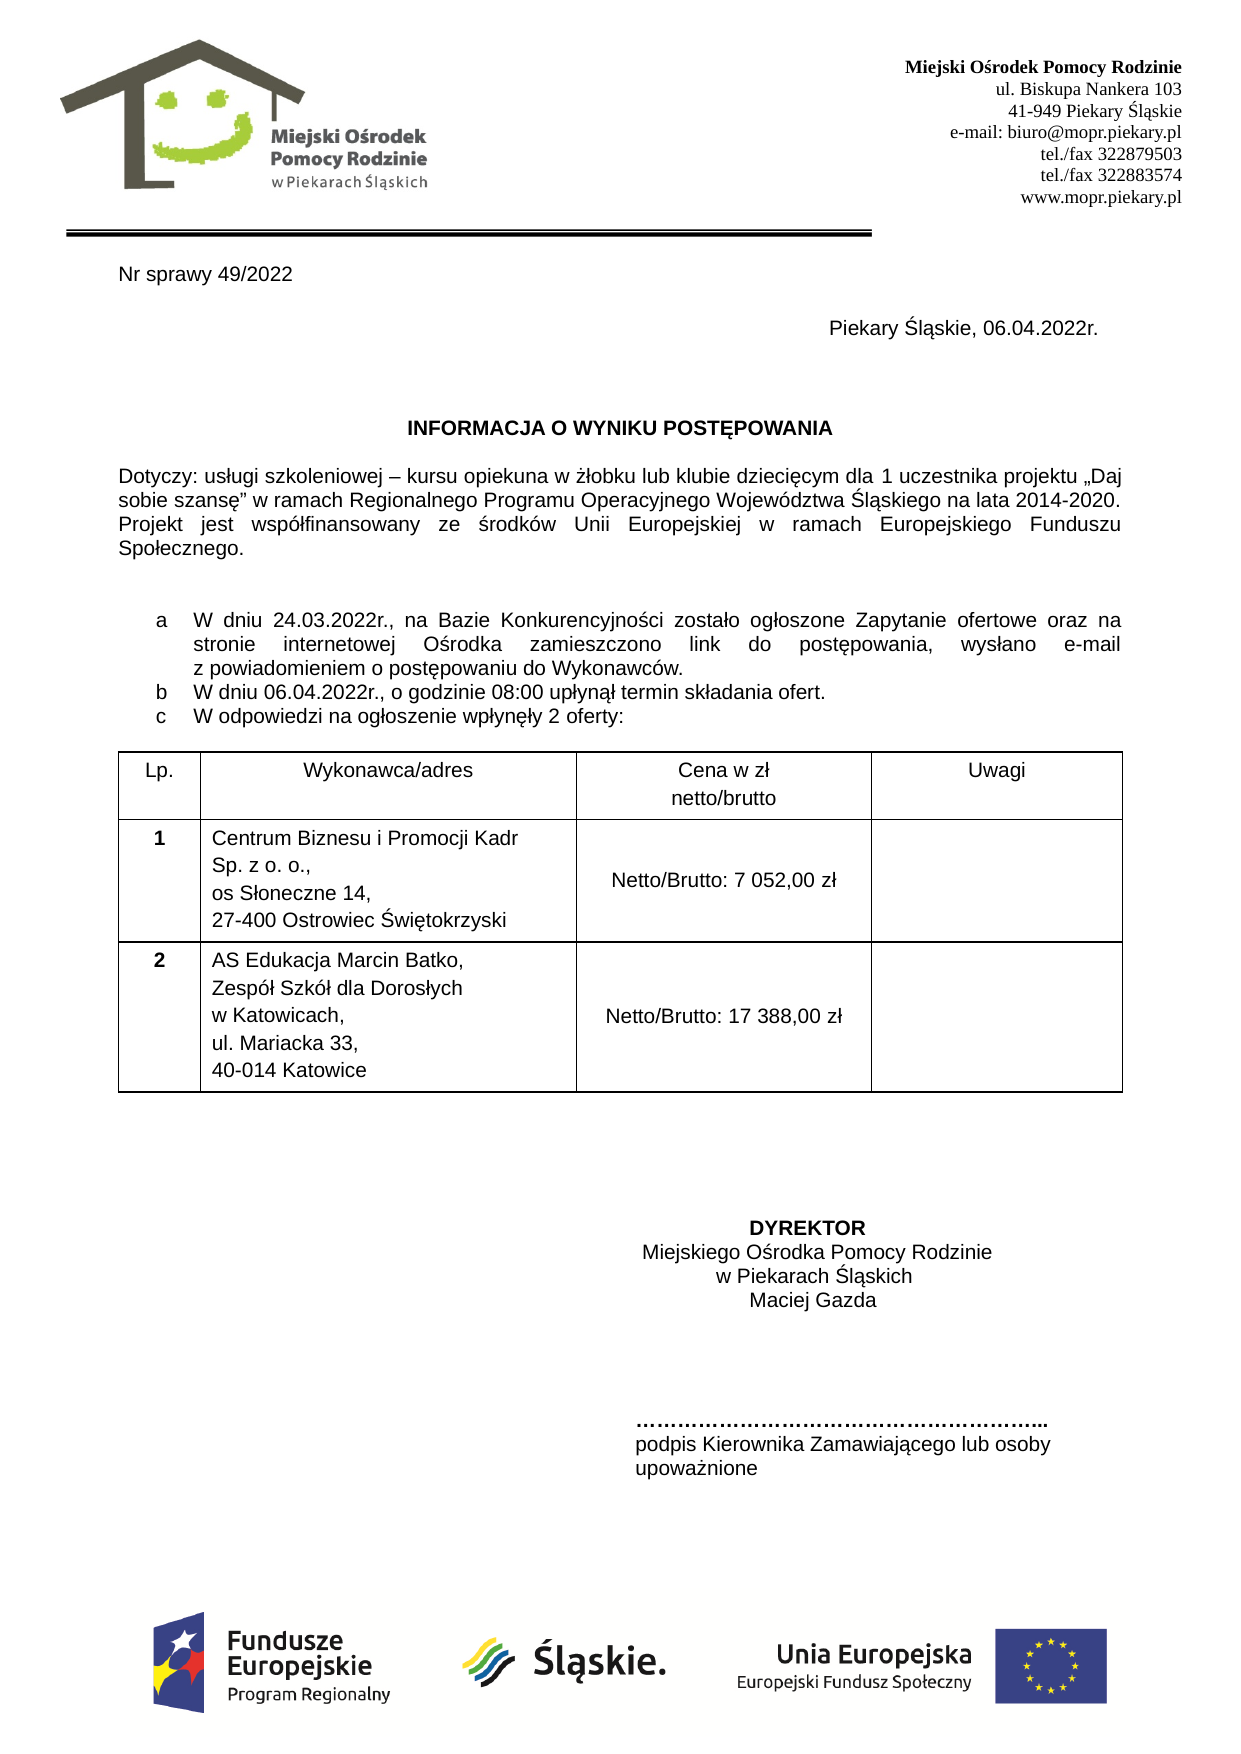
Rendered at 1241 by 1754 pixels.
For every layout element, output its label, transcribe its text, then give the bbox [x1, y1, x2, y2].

list W dniu 06.04.2022r., o godzinie 08:00 upłynął termin składania ofert. [156, 679, 1122, 703]
table_header Cena w zł netto/brutto [577, 753, 871, 819]
table_cell AS Edukacja Marcin Batko, Zespół Szkół dla Dorosłych w Katowicach, ul. Mariacka 33, 40-014 Katowice [201, 943, 576, 1091]
table_cell Netto/Brutto: 7 052,00 zł [577, 820, 871, 941]
list W dniu 24.03.2022r., na Bazie Konkurencyjności zostało ogłoszone Zapytanie ofertowe oraz na stronie internetowej Ośrodka zamieszczono link do postępowania, wysłano e-mail z powiadomieniem o postępowaniu do Wykonawców. [156, 608, 1122, 679]
table_cell 2 [119, 943, 200, 1091]
table_cell Netto/Brutto: 17 388,00 zł [577, 943, 871, 1091]
table_cell 1 [119, 820, 200, 941]
table_cell [872, 943, 1122, 1091]
text Miejskiego Ośrodka Pomocy Rodzinie [118, 1240, 1122, 1264]
text podpis Kierownika Zamawiającego lub osoby upoważnione [635, 1431, 1122, 1479]
picture [60, 3, 447, 217]
text …………………………………………………... [635, 1407, 1122, 1431]
text INFORMACJA O WYNIKU POSTĘPOWANIA [118, 416, 1122, 440]
text Dotyczy: usługi szkoleniowej – kursu opiekuna w żłobku lub klubie dziecięcym dla 1 uczestnika projektu „Daj sobie szansę” w ramach Regionalnego Programu Operacyjnego Województwa Śląskiego na lata 2014-2020. Projekt jest współfinansowany ze środków Unii Europejskiej w ramach Europejskiego Funduszu Społecznego. [118, 464, 1122, 560]
table_header Wykonawca/adres [201, 753, 576, 819]
table_header Lp. [119, 753, 200, 819]
list W odpowiedzi na ogłoszenie wpłynęły 2 oferty: [156, 703, 1122, 727]
text w Piekarach Śląskich [118, 1264, 1122, 1288]
table_cell [872, 820, 1122, 941]
text DYREKTOR [118, 1216, 1122, 1240]
table_cell Centrum Biznesu i Promocji Kadr Sp. z o. o., os Słoneczne 14, 27-400 Ostrowiec Świętokrzyski [201, 820, 576, 941]
picture [129, 1588, 1130, 1737]
table_header Uwagi [872, 753, 1122, 819]
text Piekary Śląskie, 06.04.2022r. [118, 315, 1122, 339]
text Maciej Gazda [118, 1288, 1122, 1312]
